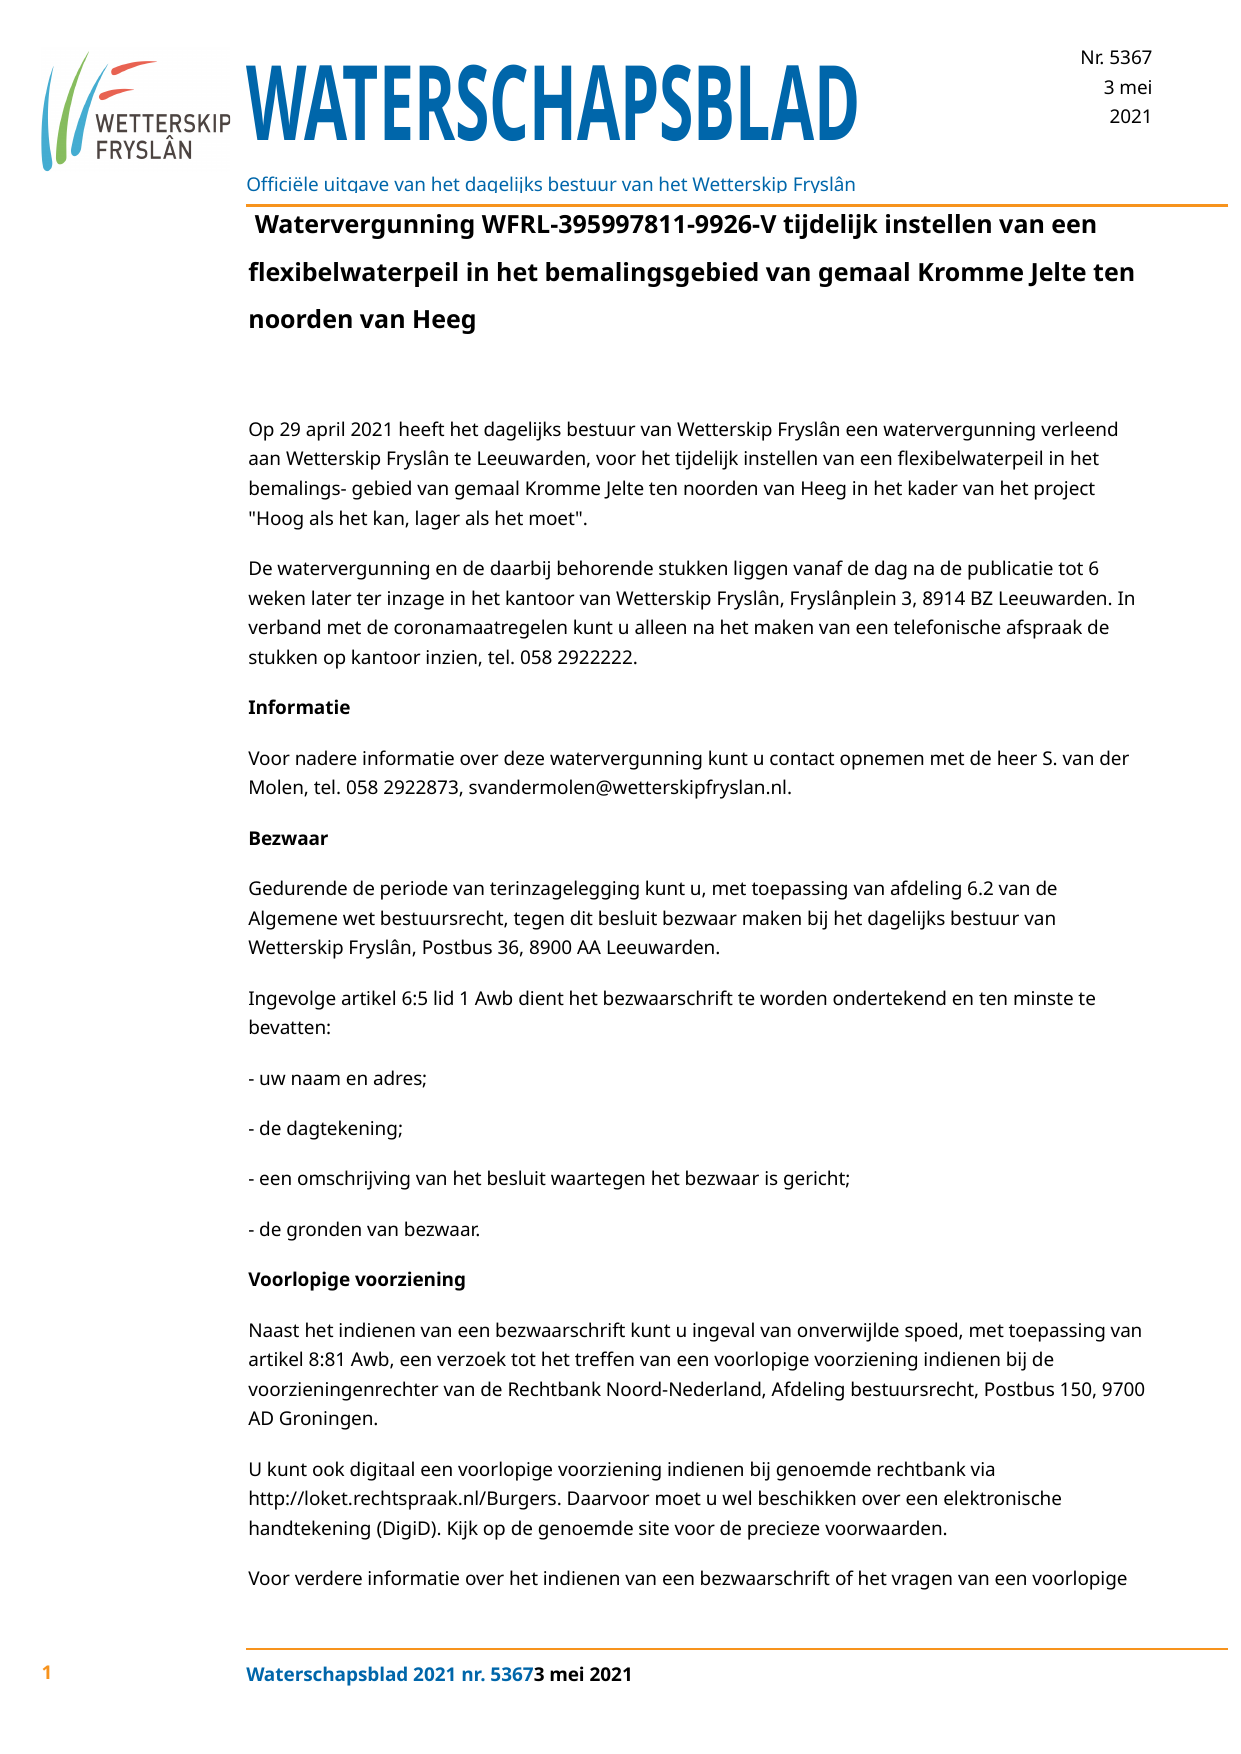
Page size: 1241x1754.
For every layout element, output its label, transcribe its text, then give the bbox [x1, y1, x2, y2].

text Op 29 april 2021 heeft het dagelijks bestuur van Wetterskip Fryslân een watervergunning verleend aan Wetterskip Fryslân te Leeuwarden, voor het tijdelijk instellen van een flexibelwaterpeil in het bemalings- gebied van gemaal Kromme Jelte ten noorden van Heeg in het kader van het project "Hoog als het kan, lager als het moet". [248, 416, 1152, 530]
text Voor verdere informatie over het indienen van een bezwaarschrift of het vragen van een voorlopige [248, 1566, 1152, 1591]
text - uw naam en adres; [248, 1065, 1152, 1090]
text - een omschrijving van het besluit waartegen het bezwaar is gericht; [248, 1166, 1152, 1191]
picture [41, 47, 231, 172]
text Voor nadere informatie over deze watervergunning kunt u contact opnemen met de heer S. van der Molen, tel. 058 2922873, svandermolen@wetterskipfryslan.nl. [248, 745, 1152, 800]
text - de dagtekening; [248, 1115, 1152, 1141]
text Informatie [248, 694, 1152, 720]
text Naast het indienen van een bezwaarschrift kunt u ingeval van onverwijlde spoed, met toepassing van artikel 8:81 Awb, een verzoek tot het treffen van een voorlopige voorziening indienen bij de voorzieningenrechter van de Rechtbank Noord-Nederland, Afdeling bestuursrecht, Postbus 150, 9700 AD Groningen. [248, 1317, 1152, 1431]
text Bezwaar [248, 825, 1152, 850]
text De watervergunning en de daarbij behorende stukken liggen vanaf de dag na de publicatie tot 6 weken later ter inzage in het kantoor van Wetterskip Fryslân, Fryslânplein 3, 8914 BZ Leeuwarden. In verband met de coronamaatregelen kunt u alleen na het maken van een telefonische afspraak de stukken op kantoor inzien, tel. 058 2922222. [248, 555, 1152, 669]
text - de gronden van bezwaar. [248, 1216, 1152, 1242]
text Gedurende de periode van terinzagelegging kunt u, met toepassing van afdeling 6.2 van de Algemene wet bestuursrecht, tegen dit besluit bezwaar maken bij het dagelijks bestuur van Wetterskip Fryslân, Postbus 36, 8900 AA Leeuwarden. [248, 875, 1152, 960]
text Ingevolge artikel 6:5 lid 1 Awb dient het bezwaarschrift te worden ondertekend en ten minste te bevatten: [248, 985, 1152, 1040]
text Voorlopige voorziening [248, 1266, 1152, 1292]
text Watervergunning WFRL-395997811-9926-V tijdelijk instellen van een flexibelwaterpeil in het bemalingsgebied van gemaal Kromme Jelte ten noorden van Heeg [248, 207, 1152, 336]
text U kunt ook digitaal een voorlopige voorziening indienen bij genoemde rechtbank via http://loket.rechtspraak.nl/Burgers. Daarvoor moet u wel beschikken over een elektronische handtekening (DigiD). Kijk op de genoemde site voor de precieze voorwaarden. [248, 1456, 1152, 1541]
